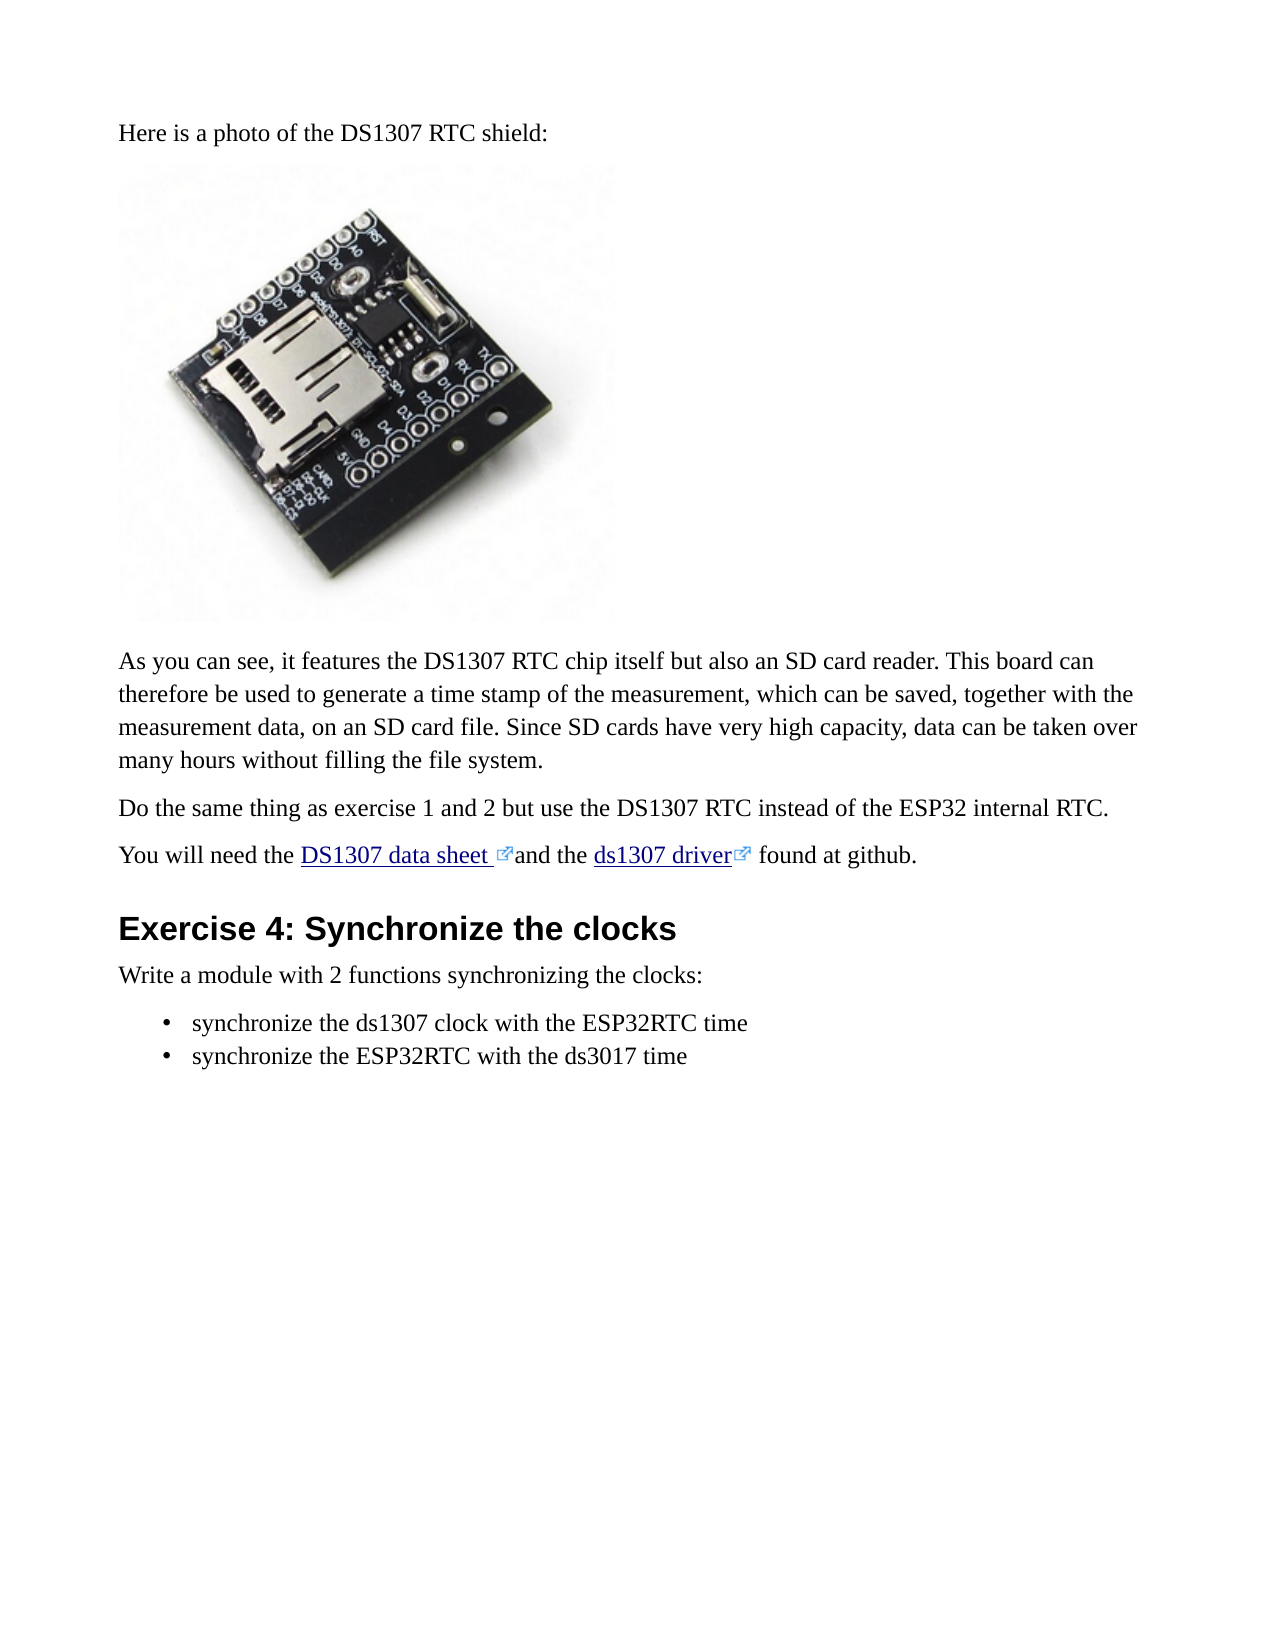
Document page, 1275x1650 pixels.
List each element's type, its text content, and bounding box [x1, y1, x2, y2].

picture [494, 845, 515, 864]
list synchronize the ds1307 clock with the ESP32RTC time [162, 1008, 1157, 1036]
text As you can see, it features the DS1307 RTC chip itself but also an SD card reader. This board can therefore be used to generate a time stamp of the measurement, which can be saved, together with the measurement data, on an SD card file. Since SD cards have very high capacity, data can be taken over many hours without filling the file system. [118, 646, 1157, 774]
text You will need the DS1307 data sheet and the ds1307 driver found at github. [118, 841, 1157, 869]
subtitle Exercise 4: Synchronize the clocks [118, 909, 1157, 948]
text Here is a photo of the DS1307 RTC shield: [118, 118, 1157, 147]
picture [731, 845, 753, 864]
text Write a module with 2 functions synchronizing the clocks: [118, 960, 1157, 989]
picture [118, 165, 615, 622]
list synchronize the ESP32RTC with the ds3017 time [162, 1041, 1157, 1069]
text Do the same thing as exercise 1 and 2 but use the DS1307 RTC instead of the ESP32 internal RTC. [118, 793, 1157, 822]
